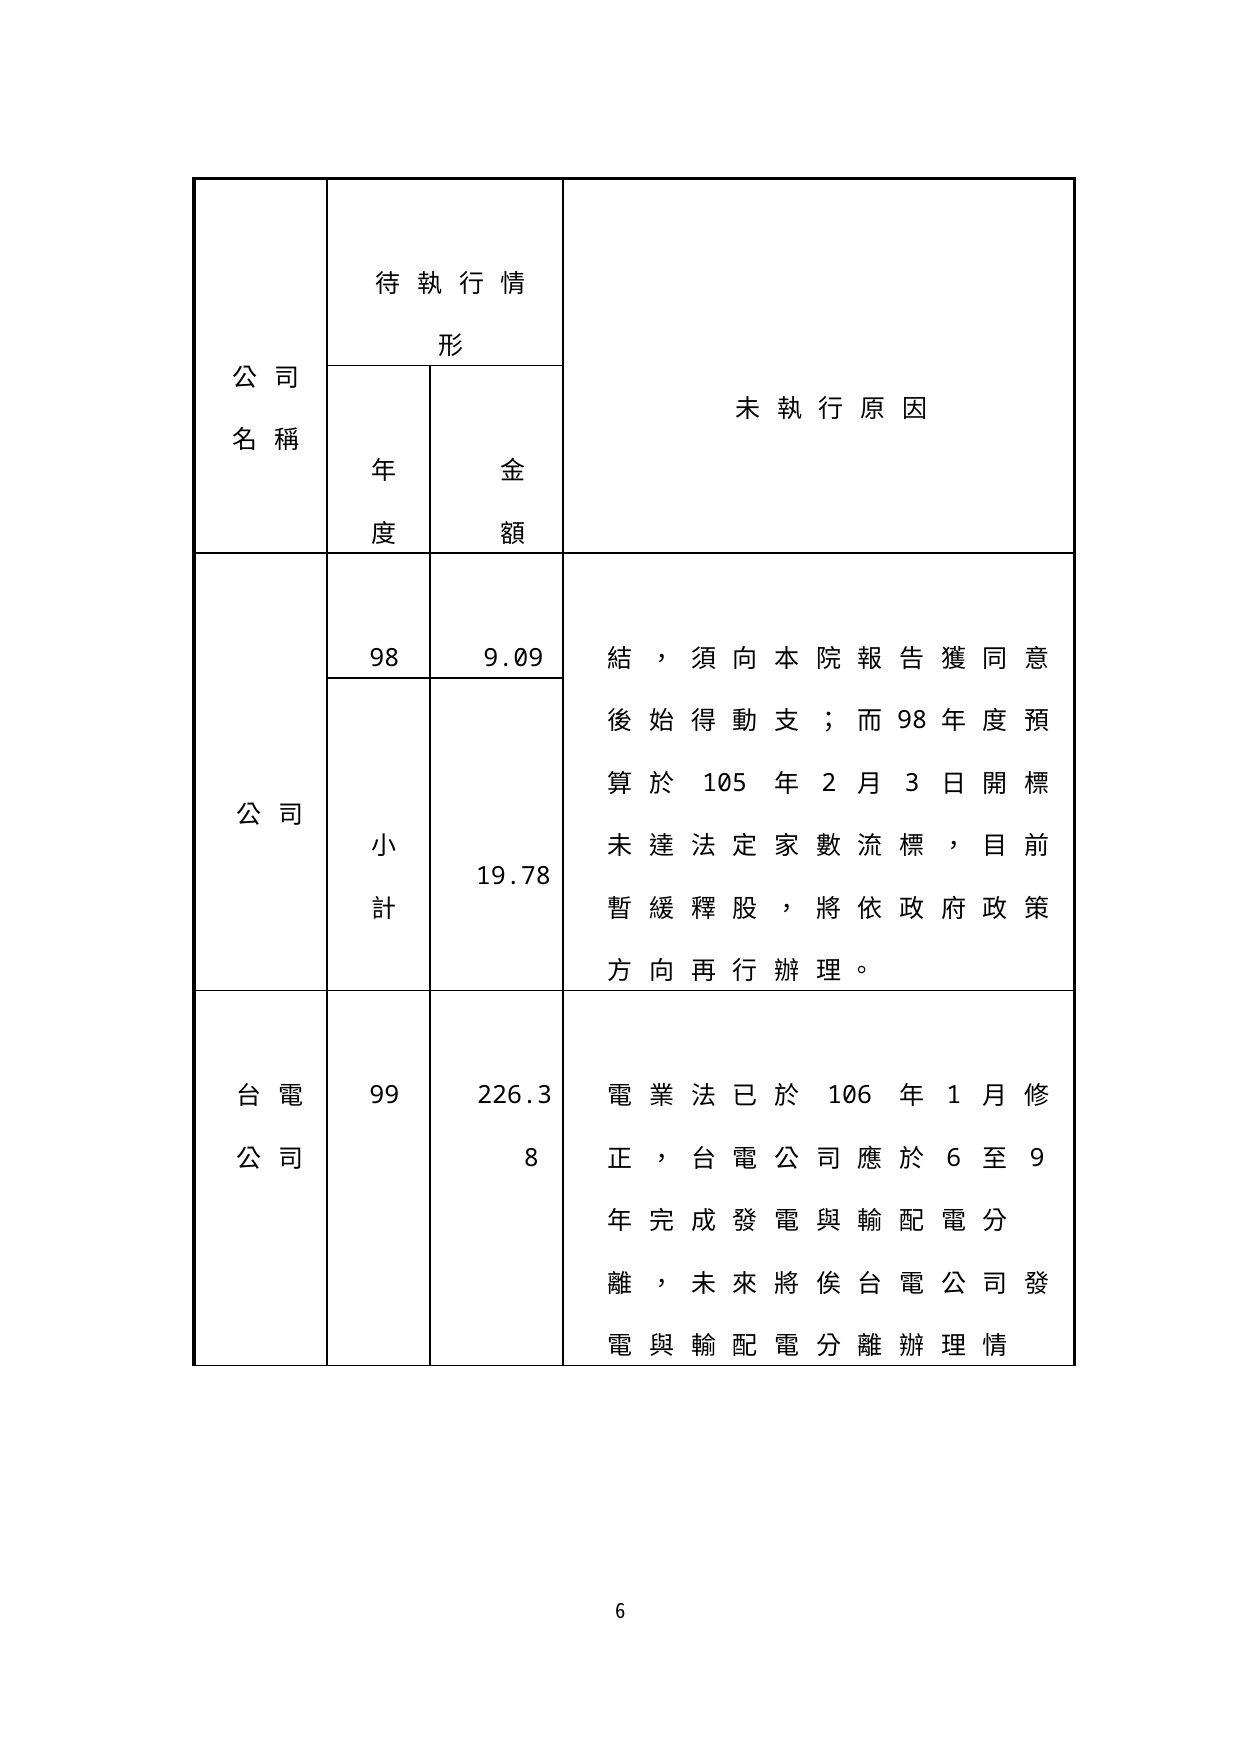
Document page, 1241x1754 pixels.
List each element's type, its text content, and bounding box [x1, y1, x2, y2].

table_cell 結，須向本院報告獲同意後始得動支；而98年度預算於105年2月3日開標未達法定家數流標，目前暫緩釋股，將依政府政策方向再行辦理。 [564, 554, 1073, 990]
table_cell 226.38 [431, 991, 562, 1365]
table_cell 99 [328, 991, 429, 1365]
table_cell 年度 [328, 366, 429, 552]
table_cell 9.09 [431, 554, 562, 677]
table_header 公司名稱 [196, 180, 326, 552]
table_cell 98 [328, 554, 429, 677]
table_cell 小計 [328, 679, 429, 990]
table_header 未執行原因 [564, 180, 1073, 552]
table_cell 金額 [431, 366, 562, 552]
table_cell 台電公司 [196, 991, 326, 1365]
table_header 待執行情形 [328, 180, 562, 365]
table_cell 公司 [196, 554, 326, 990]
table_cell 19.78 [431, 679, 562, 990]
table_cell 電業法已於106年1月修正，台電公司應於6至9年完成發電與輸配電分離，未來將俟台電公司發電與輸配電分離辦理情 [564, 991, 1073, 1365]
